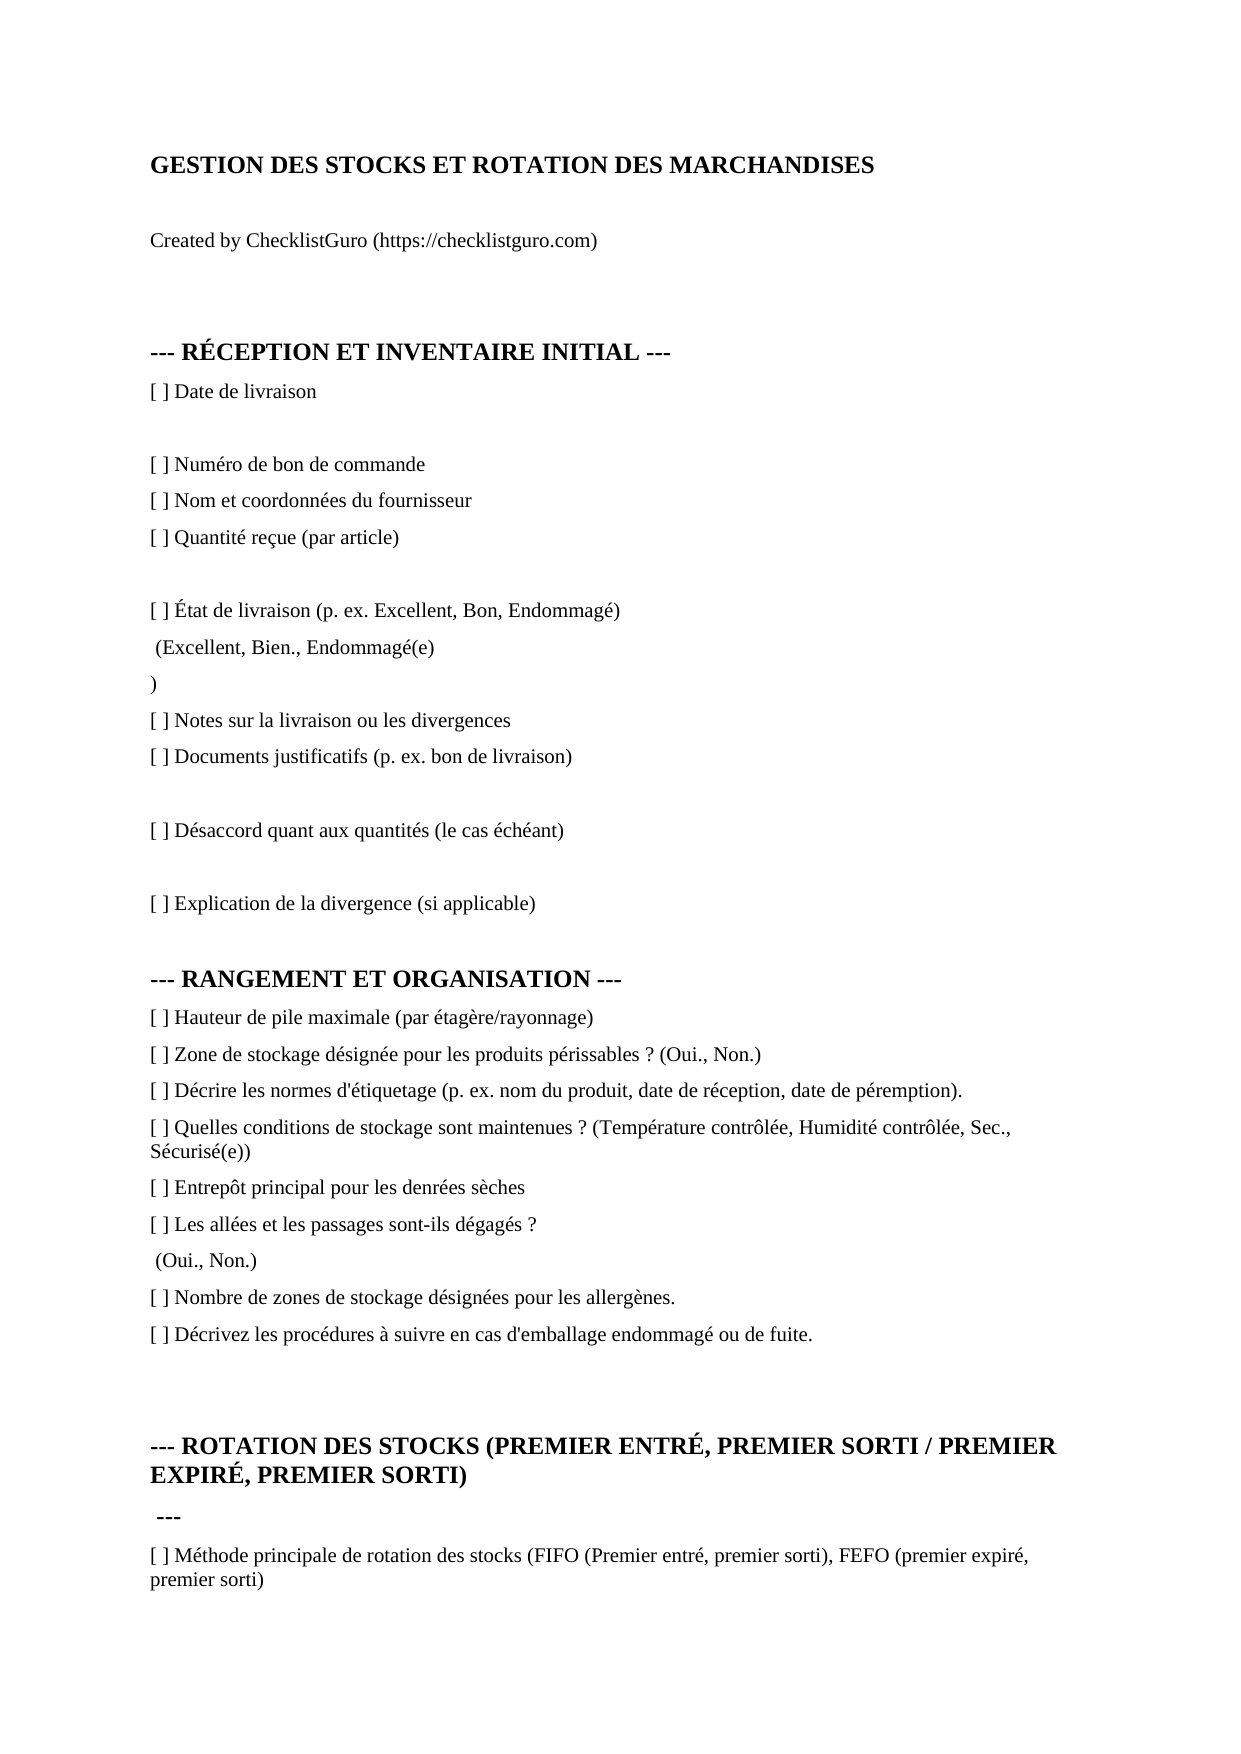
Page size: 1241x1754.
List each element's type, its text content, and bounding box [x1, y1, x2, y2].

text GESTION DES STOCKS ET ROTATION DES MARCHANDISES [150, 150, 1090, 179]
text [ ] Désaccord quant aux quantités (le cas échéant) [150, 817, 1090, 842]
text [ ] Documents justificatifs (p. ex. bon de livraison) [150, 744, 1090, 768]
text [ ] Quantité reçue (par article) [150, 525, 1090, 549]
text [ ] Explication de la divergence (si applicable) [150, 891, 1090, 915]
text (Excellent, Bien., Endommagé(e) [150, 635, 1090, 659]
text [ ] Entrepôt principal pour les denrées sèches [150, 1175, 1090, 1199]
text --- RÉCEPTION ET INVENTAIRE INITIAL --- [150, 337, 1090, 366]
text [ ] Numéro de bon de commande [150, 452, 1090, 476]
text [ ] État de livraison (p. ex. Excellent, Bon, Endommagé) [150, 598, 1090, 622]
text [ ] Décrire les normes d'étiquetage (p. ex. nom du produit, date de réception, date de péremption). [150, 1078, 1090, 1102]
text [ ] Les allées et les passages sont-ils dégagés ? [150, 1212, 1090, 1236]
text [ ] Hauteur de pile maximale (par étagère/rayonnage) [150, 1005, 1090, 1029]
text [ ] Nom et coordonnées du fournisseur [150, 488, 1090, 512]
text (Oui., Non.) [150, 1248, 1090, 1272]
text [ ] Méthode principale de rotation des stocks (FIFO (Premier entré, premier sorti), FEFO (premier expiré, premier sorti) [150, 1542, 1090, 1591]
text ) [150, 671, 1090, 695]
text --- RANGEMENT ET ORGANISATION --- [150, 964, 1090, 992]
text [ ] Notes sur la livraison ou les divergences [150, 708, 1090, 732]
text Created by ChecklistGuro (https://checklistguro.com) [150, 228, 1090, 252]
text --- ROTATION DES STOCKS (PREMIER ENTRÉ, PREMIER SORTI / PREMIER EXPIRÉ, PREMIER SORTI) [150, 1431, 1090, 1489]
text [ ] Date de livraison [150, 379, 1090, 403]
text --- [150, 1501, 1090, 1530]
text [ ] Quelles conditions de stockage sont maintenues ? (Température contrôlée, Humidité contrôlée, Sec., Sécurisé(e)) [150, 1115, 1090, 1163]
text [ ] Zone de stockage désignée pour les produits périssables ? (Oui., Non.) [150, 1042, 1090, 1066]
text [ ] Nombre de zones de stockage désignées pour les allergènes. [150, 1285, 1090, 1309]
text [ ] Décrivez les procédures à suivre en cas d'emballage endommagé ou de fuite. [150, 1322, 1090, 1346]
